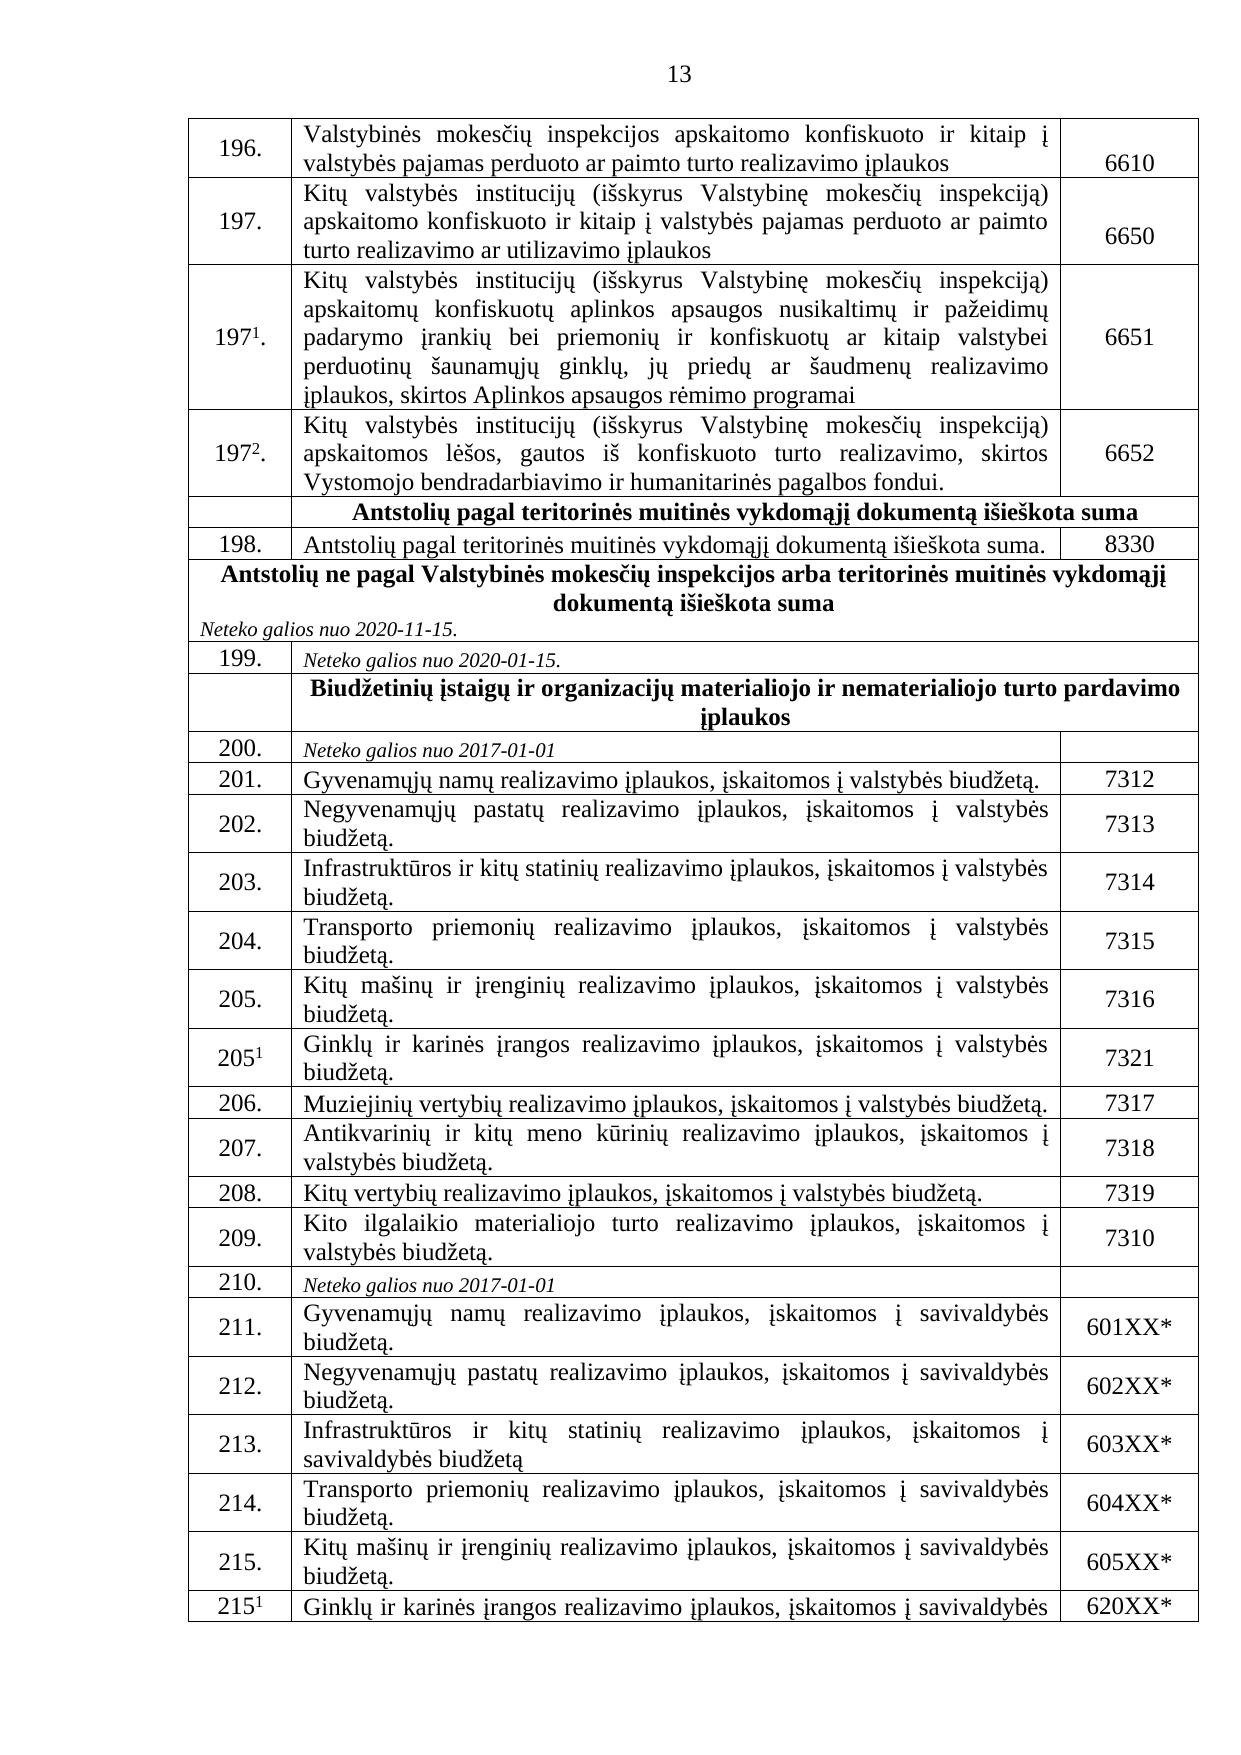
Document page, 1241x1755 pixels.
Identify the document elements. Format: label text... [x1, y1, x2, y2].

table_cell 206. [189, 1087, 291, 1117]
table_cell 199. [189, 642, 291, 672]
table_cell 7321 [1061, 1029, 1198, 1086]
table_cell 200. [189, 732, 291, 762]
table_cell Infrastruktūros ir kitų statinių realizavimo įplaukos, įskaitomos į savivaldybės biudžetą [292, 1415, 1060, 1473]
table_cell Antikvarinių ir kitų meno kūrinių realizavimo įplaukos, įskaitomos į valstybės biudžetą. [292, 1119, 1060, 1176]
table_cell Negyvenamųjų pastatų realizavimo įplaukos, įskaitomos į savivaldybės biudžetą. [292, 1357, 1060, 1414]
table_cell Kitų valstybės institucijų (išskyrus Valstybinę mokesčių inspekciją) apskaitomo konfiskuoto ir kitaip į valstybės pajamas perduoto ar paimto turto realizavimo ar utilizavimo įplaukos [292, 178, 1060, 264]
table_cell 620XX* [1061, 1591, 1198, 1621]
table_cell Ginklų ir karinės įrangos realizavimo įplaukos, įskaitomos į valstybės biudžetą. [292, 1029, 1060, 1086]
table_cell 198. [189, 528, 291, 558]
table_cell [1061, 1267, 1198, 1297]
table_cell Kitų valstybės institucijų (išskyrus Valstybinę mokesčių inspekciją) apskaitomos lėšos, gautos iš konfiskuoto turto realizavimo, skirtos Vystomojo bendradarbiavimo ir humanitarinės pagalbos fondui. [292, 410, 1060, 496]
table_cell 7317 [1061, 1087, 1198, 1117]
table_cell 1971. [189, 265, 291, 409]
table_cell 213. [189, 1415, 291, 1473]
table_cell 7318 [1061, 1119, 1198, 1176]
table_cell 203. [189, 853, 291, 911]
table_cell Neteko galios nuo 2020-01-15. [292, 642, 1198, 672]
table_cell 8330 [1061, 528, 1198, 558]
table_cell Kitų valstybės institucijų (išskyrus Valstybinę mokesčių inspekciją) apskaitomų konfiskuotų aplinkos apsaugos nusikaltimų ir pažeidimų padarymo įrankių bei priemonių ir konfiskuotų ar kitaip valstybei perduotinų šaunamųjų ginklų, jų priedų ar šaudmenų realizavimo įplaukos, skirtos Aplinkos apsaugos rėmimo programai [292, 265, 1060, 409]
table_cell Transporto priemonių realizavimo įplaukos, įskaitomos į savivaldybės biudžetą. [292, 1474, 1060, 1531]
table_cell Kito ilgalaikio materialiojo turto realizavimo įplaukos, įskaitomos į valstybės biudžetą. [292, 1208, 1060, 1266]
table_cell 214. [189, 1474, 291, 1531]
table_cell 211. [189, 1298, 291, 1356]
table_cell 204. [189, 912, 291, 969]
table_cell 2051 [189, 1029, 291, 1086]
table_cell Antstolių ne pagal Valstybinės mokesčių inspekcijos arba teritorinės muitinės vykdomąjį dokumentą išieškota suma Neteko galios nuo 2020-11-15. [189, 560, 1198, 641]
table_cell 7319 [1061, 1177, 1198, 1207]
table_cell Infrastruktūros ir kitų statinių realizavimo įplaukos, įskaitomos į valstybės biudžetą. [292, 853, 1060, 911]
table_cell 2151 [189, 1591, 291, 1621]
table_cell 1972. [189, 410, 291, 496]
table_cell 209. [189, 1208, 291, 1266]
table_cell 7313 [1061, 795, 1198, 852]
table_cell Transporto priemonių realizavimo įplaukos, įskaitomos į valstybės biudžetą. [292, 912, 1060, 969]
table_cell Negyvenamųjų pastatų realizavimo įplaukos, įskaitomos į valstybės biudžetą. [292, 795, 1060, 852]
table_cell Gyvenamųjų namų realizavimo įplaukos, įskaitomos į valstybės biudžetą. [292, 763, 1060, 793]
table_cell 7314 [1061, 853, 1198, 911]
table_cell 205. [189, 970, 291, 1028]
table_cell Biudžetinių įstaigų ir organizacijų materialiojo ir nematerialiojo turto pardavimo įplaukos [292, 674, 1198, 731]
table_cell Kitų vertybių realizavimo įplaukos, įskaitomos į valstybės biudžetą. [292, 1177, 1060, 1207]
table_cell 208. [189, 1177, 291, 1207]
table_cell 210. [189, 1267, 291, 1297]
table_cell 207. [189, 1119, 291, 1176]
table_cell 7316 [1061, 970, 1198, 1028]
table_cell 7315 [1061, 912, 1198, 969]
table_cell [189, 674, 291, 731]
table_cell [189, 497, 291, 527]
table_cell Antstolių pagal teritorinės muitinės vykdomąjį dokumentą išieškota suma [292, 497, 1198, 527]
table_cell 201. [189, 763, 291, 793]
table_cell Muziejinių vertybių realizavimo įplaukos, įskaitomos į valstybės biudžetą. [292, 1087, 1060, 1117]
table_cell Neteko galios nuo 2017-01-01 [292, 732, 1060, 762]
table_cell 601XX* [1061, 1298, 1198, 1356]
table_cell 605XX* [1061, 1532, 1198, 1590]
table_cell 196. [189, 119, 291, 177]
table_cell Neteko galios nuo 2017-01-01 [292, 1267, 1060, 1297]
table_cell Gyvenamųjų namų realizavimo įplaukos, įskaitomos į savivaldybės biudžetą. [292, 1298, 1060, 1356]
table_cell 212. [189, 1357, 291, 1414]
table_cell 603XX* [1061, 1415, 1198, 1473]
table_cell 7310 [1061, 1208, 1198, 1266]
table_cell Kitų mašinų ir įrenginių realizavimo įplaukos, įskaitomos į savivaldybės biudžetą. [292, 1532, 1060, 1590]
table_cell 6651 [1061, 265, 1198, 409]
table_cell 215. [189, 1532, 291, 1590]
table_cell [1061, 732, 1198, 762]
table_cell 197. [189, 178, 291, 264]
table_cell 6610 [1061, 119, 1198, 177]
table_cell 6652 [1061, 410, 1198, 496]
table_cell 202. [189, 795, 291, 852]
table_cell Kitų mašinų ir įrenginių realizavimo įplaukos, įskaitomos į valstybės biudžetą. [292, 970, 1060, 1028]
table_cell 604XX* [1061, 1474, 1198, 1531]
table_cell 6650 [1061, 178, 1198, 264]
table_cell 602XX* [1061, 1357, 1198, 1414]
table_cell Valstybinės mokesčių inspekcijos apskaitomo konfiskuoto ir kitaip į valstybės pajamas perduoto ar paimto turto realizavimo įplaukos [292, 119, 1060, 177]
table_cell Antstolių pagal teritorinės muitinės vykdomąjį dokumentą išieškota suma. [292, 528, 1060, 558]
table_cell Ginklų ir karinės įrangos realizavimo įplaukos, įskaitomos į savivaldybės [292, 1591, 1060, 1621]
table_cell 7312 [1061, 763, 1198, 793]
